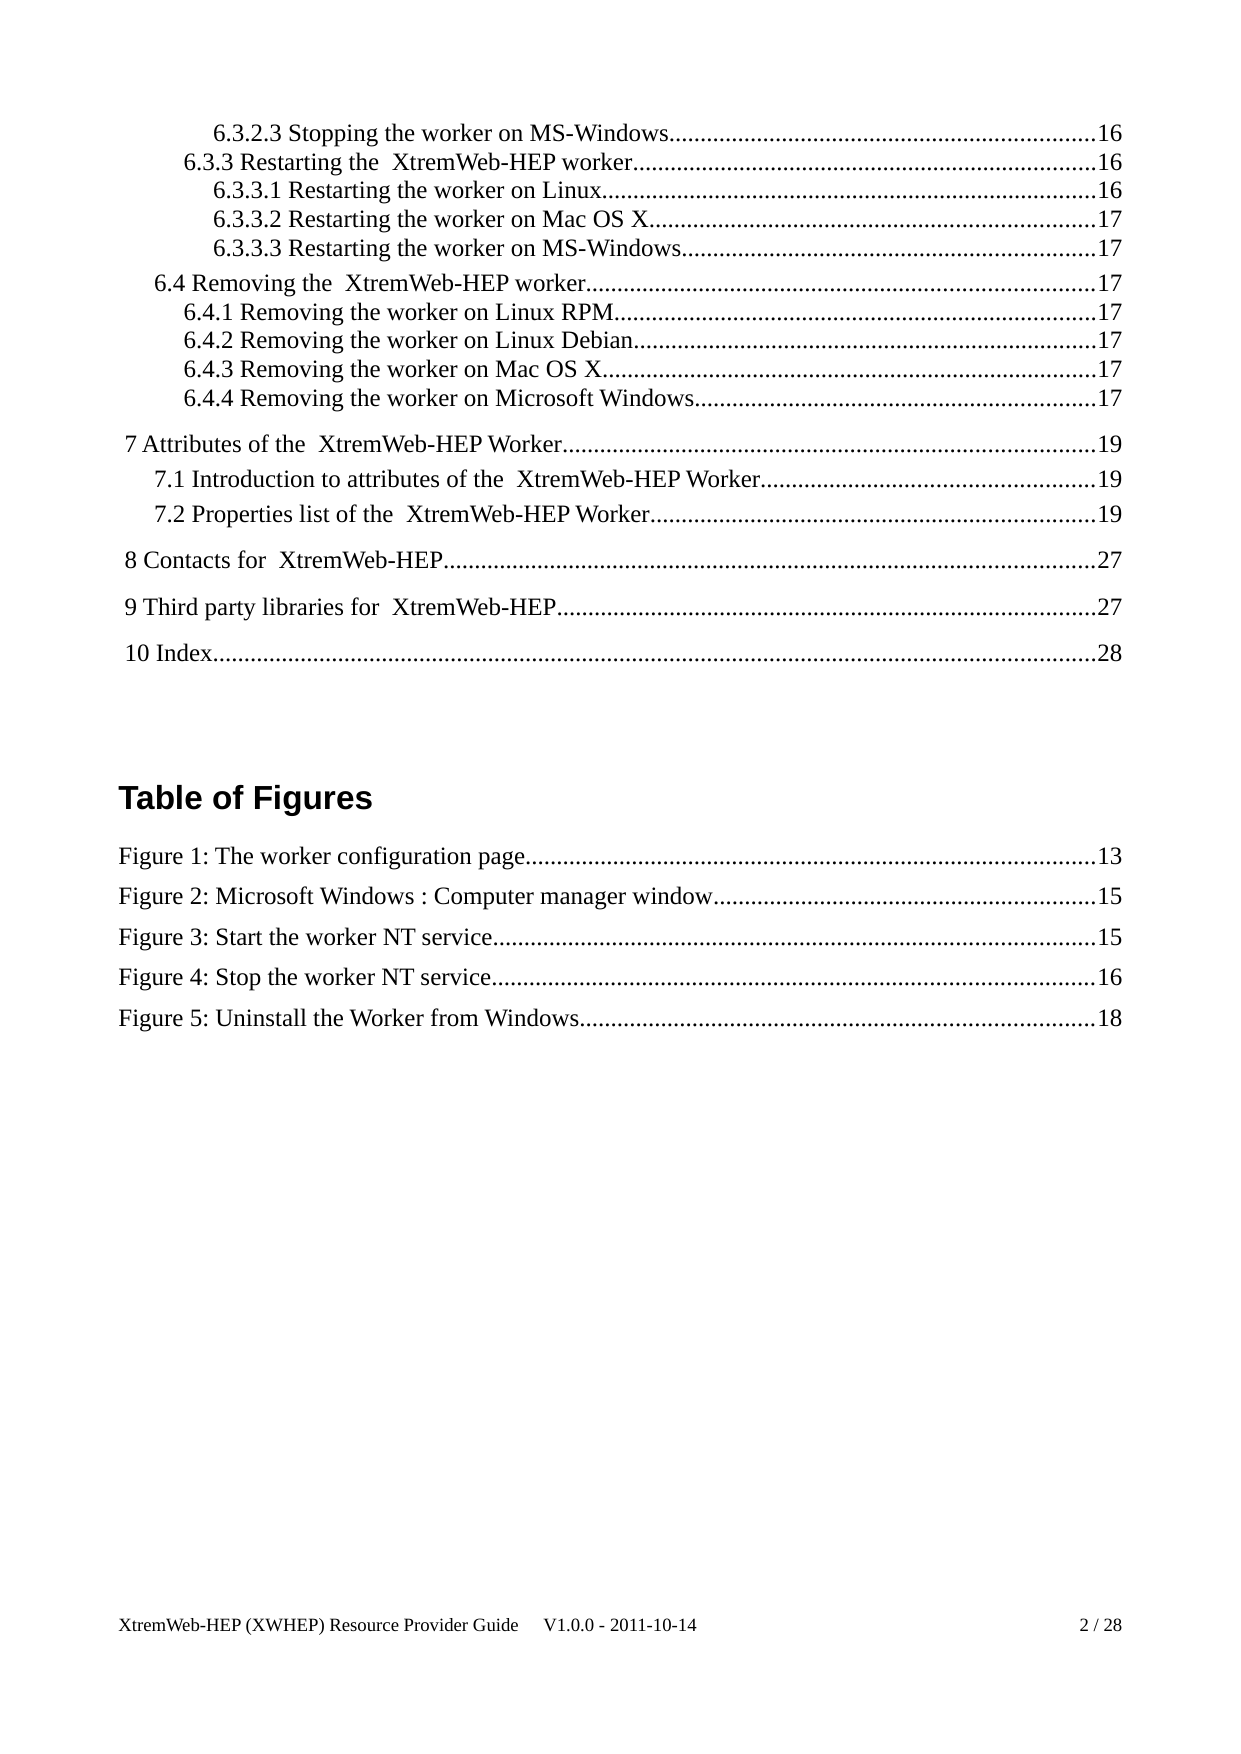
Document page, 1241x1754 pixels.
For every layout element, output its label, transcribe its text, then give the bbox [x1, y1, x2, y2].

text 6.4 Removing the XtremWeb-HEP worker 17 [148, 268, 1122, 297]
text 6.4.3 Removing the worker on Mac OS X 17 [177, 354, 1122, 383]
text 6.4.2 Removing the worker on Linux Debian 17 [177, 325, 1122, 354]
text 7.2 Properties list of the XtremWeb-HEP Worker 19 [148, 499, 1122, 527]
text 6.4.1 Removing the worker on Linux RPM 17 [177, 297, 1122, 325]
text 10 Index 28 [118, 638, 1122, 667]
text 6.3.3.1 Restarting the worker on Linux 16 [207, 176, 1122, 204]
subtitle Table of Figures [118, 778, 1122, 816]
text Figure 2: Microsoft Windows : Computer manager window 15 [118, 881, 1122, 910]
text Figure 4: Stop the worker NT service 16 [118, 962, 1122, 991]
text 7.1 Introduction to attributes of the XtremWeb-HEP Worker 19 [148, 464, 1122, 493]
text 6.3.2.3 Stopping the worker on MS-Windows 16 [207, 118, 1122, 147]
text 7 Attributes of the XtremWeb-HEP Worker 19 [118, 429, 1122, 458]
text 6.3.3.2 Restarting the worker on Mac OS X 17 [207, 204, 1122, 233]
text 6.3.3.3 Restarting the worker on MS-Windows 17 [207, 233, 1122, 262]
text 8 Contacts for XtremWeb-HEP 27 [118, 545, 1122, 574]
text 6.3.3 Restarting the XtremWeb-HEP worker 16 [177, 147, 1122, 176]
text 9 Third party libraries for XtremWeb-HEP 27 [118, 592, 1122, 620]
text 6.4.4 Removing the worker on Microsoft Windows 17 [177, 383, 1122, 412]
text Figure 1: The worker configuration page 13 [118, 841, 1122, 869]
text Figure 5: Uninstall the Worker from Windows 18 [118, 1003, 1122, 1032]
text Figure 3: Start the worker NT service 15 [118, 922, 1122, 951]
